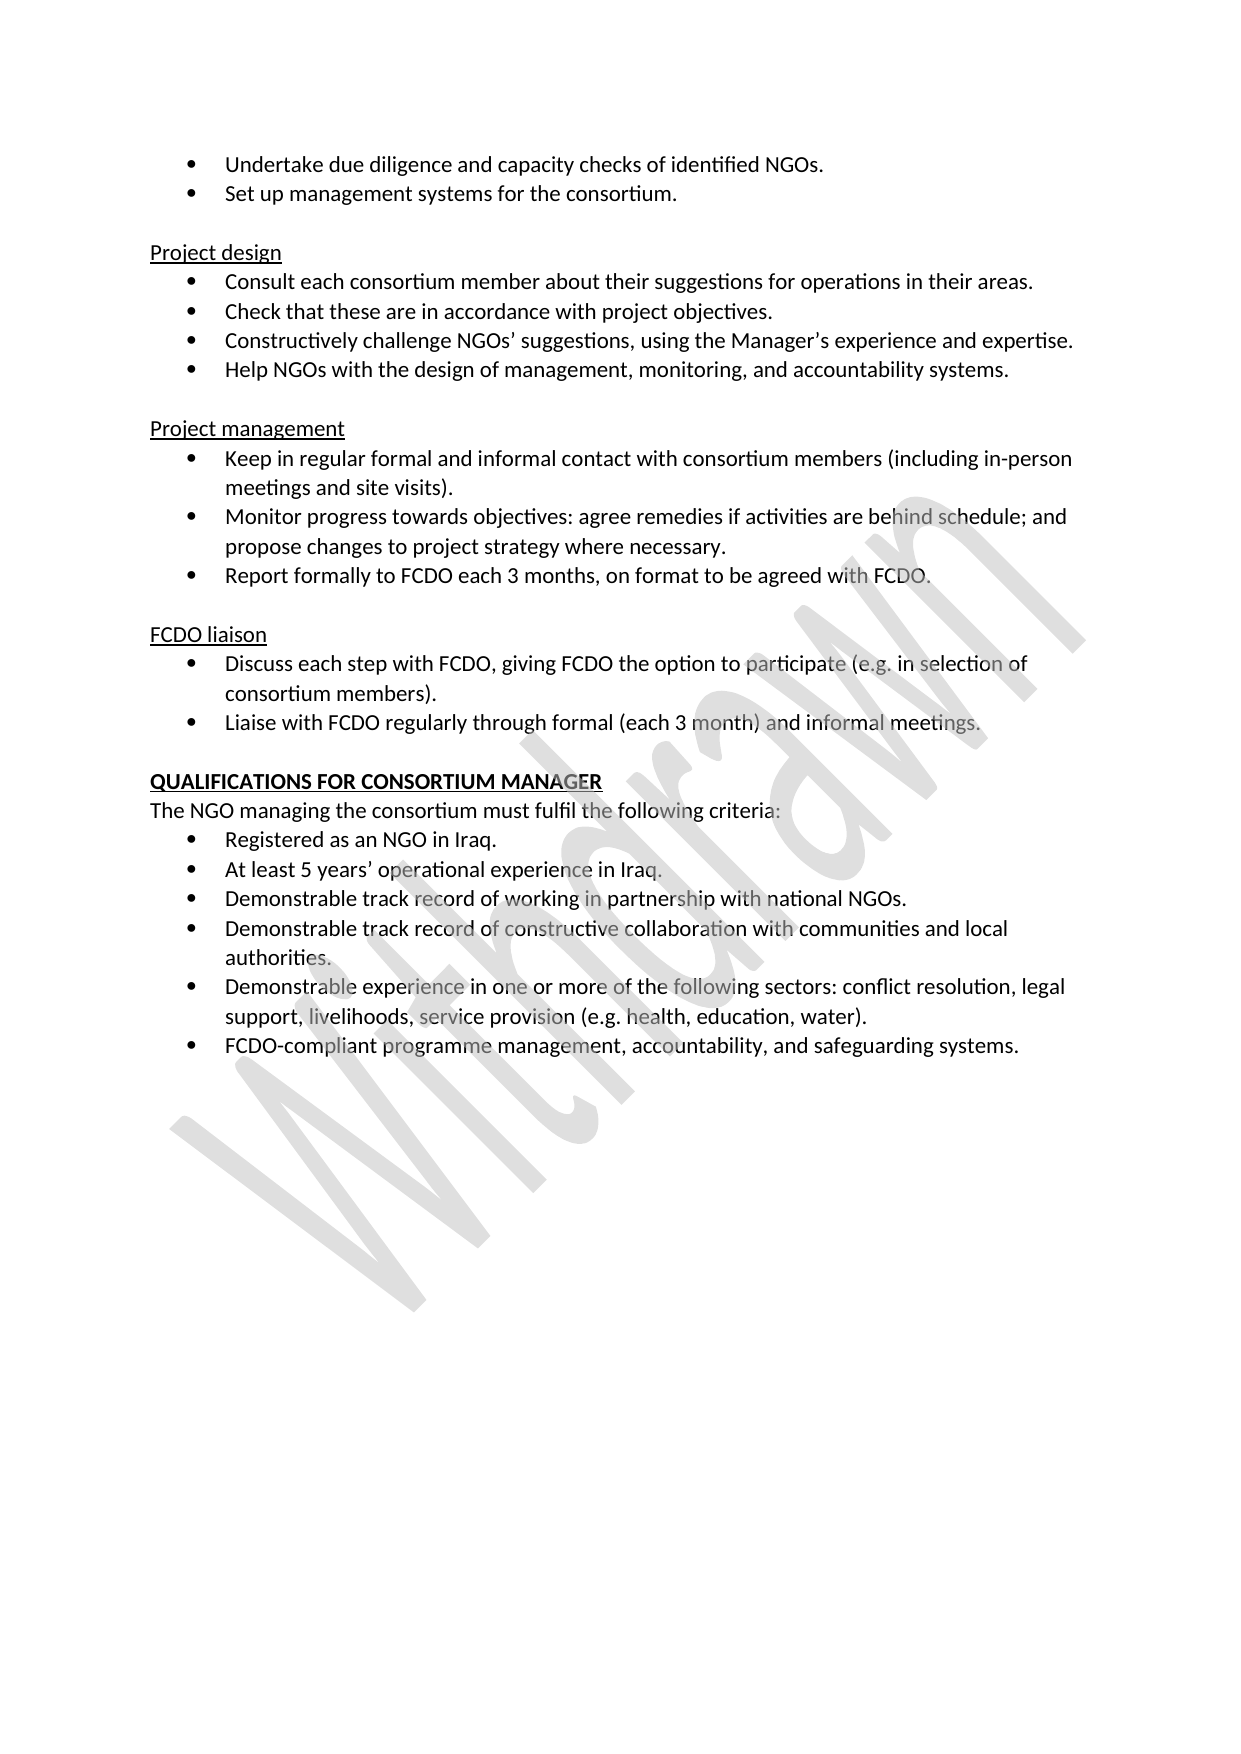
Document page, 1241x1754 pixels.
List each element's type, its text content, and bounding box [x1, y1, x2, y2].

list At least 5 years’ operational experience in Iraq. [728, 855, 1090, 883]
list Demonstrable experience in one or more of the following sectors: conflict resolution, legal support, livelihoods, service provision (e.g. health, education, water). [451, 972, 545, 1030]
list Demonstrable track record of constructive collaboration with communities and local authorities. [511, 929, 583, 971]
list Demonstrable track record of constructive collaboration with communities and local authorities. [187, 914, 486, 971]
text The NGO managing the consortium must fulfil the following criteria: [600, 796, 667, 824]
text [1067, 620, 1090, 648]
list Report formally to FCDO each 3 months, on format to be agreed with FCDO. [187, 561, 853, 589]
list Liaise with FCDO regularly through formal (each 3 month) and informal meetings. [187, 708, 696, 736]
list Monitor progress towards objectives: agree remedies if activities are behind schedule; and propose changes to project strategy where necessary. [187, 502, 899, 560]
list Discuss each step with FCDO, giving FCDO the option to participate (e.g. in selection of consortium members). [923, 649, 1090, 707]
list Report formally to FCDO each 3 months, on format to be agreed with FCDO. [1008, 561, 1090, 589]
list Demonstrable track record of constructive collaboration with communities and local authorities. [616, 914, 715, 971]
list Demonstrable track record of working in partnership with national NGOs. [595, 884, 686, 912]
list Demonstrable track record of working in partnership with national NGOs. [688, 884, 755, 912]
list Liaise with FCDO regularly through formal (each 3 month) and informal meetings. [967, 708, 1090, 736]
text Project design [150, 238, 1090, 266]
list Monitor progress towards objectives: agree remedies if activities are behind schedule; and propose changes to project strategy where necessary. [939, 502, 1090, 560]
text [902, 620, 968, 648]
list [860, 826, 1090, 854]
list [797, 826, 846, 853]
list [630, 826, 697, 854]
list FCDO-compliant programme management, accountability, and safeguarding systems. [400, 1031, 475, 1059]
text QUALIFICATIONS FOR CONSORTIUM MANAGER [827, 767, 918, 795]
list Demonstrable track record of working in partnership with national NGOs. [757, 884, 1090, 912]
text [970, 620, 1065, 648]
list [699, 826, 793, 854]
list Demonstrable experience in one or more of the following sectors: conflict resolution, legal support, livelihoods, service provision (e.g. health, education, water). [518, 972, 642, 1030]
list Demonstrable track record of working in partnership with national NGOs. [187, 884, 427, 912]
list Discuss each step with FCDO, giving FCDO the option to participate (e.g. in selection of consortium members). [867, 649, 944, 707]
list Set up management systems for the consortium. [187, 179, 1090, 207]
text Project management [150, 414, 1090, 442]
text The NGO managing the consortium must fulfil the following criteria: [856, 796, 1090, 824]
list Report formally to FCDO each 3 months, on format to be agreed with FCDO. [917, 561, 1006, 589]
list Undertake due diligence and capacity checks of identified NGOs. [187, 150, 1090, 178]
list Help NGOs with the design of management, monitoring, and accountability systems. [187, 356, 1090, 384]
list Keep in regular formal and informal contact with consortium members (including in-person meetings and site visits). [187, 444, 1090, 501]
list Liaise with FCDO regularly through formal (each 3 month) and informal meetings. [765, 708, 838, 736]
list Demonstrable experience in one or more of the following sectors: conflict resolution, legal support, livelihoods, service provision (e.g. health, education, water). [614, 972, 1090, 1030]
text FCDO liaison [150, 620, 815, 648]
text QUALIFICATIONS FOR CONSORTIUM MANAGER [150, 767, 565, 791]
list Demonstrable track record of working in partnership with national NGOs. [429, 884, 586, 912]
list Liaise with FCDO regularly through formal (each 3 month) and informal meetings. [881, 708, 954, 736]
text The NGO managing the consortium must fulfil the following criteria: [792, 796, 845, 824]
list FCDO-compliant programme management, accountability, and safeguarding systems. [338, 1031, 398, 1059]
list Demonstrable experience in one or more of the following sectors: conflict resolution, legal support, livelihoods, service provision (e.g. health, education, water). [187, 972, 446, 1030]
list At least 5 years’ operational experience in Iraq. [187, 855, 569, 883]
list FCDO-compliant programme management, accountability, and safeguarding systems. [576, 1031, 1090, 1059]
list Discuss each step with FCDO, giving FCDO the option to participate (e.g. in selection of consortium members). [187, 649, 859, 707]
list Demonstrable track record of constructive collaboration with communities and local authorities. [552, 914, 642, 971]
list FCDO-compliant programme management, accountability, and safeguarding systems. [477, 1031, 574, 1059]
list At least 5 years’ operational experience in Iraq. [589, 855, 657, 883]
list Demonstrable track record of constructive collaboration with communities and local authorities. [718, 914, 1090, 971]
text The NGO managing the consortium must fulfil the following criteria: [681, 796, 773, 824]
text QUALIFICATIONS FOR CONSORTIUM MANAGER [925, 767, 1090, 795]
list Discuss each step with FCDO, giving FCDO the option to participate (e.g. in selection of consortium members). [854, 662, 915, 707]
list Registered as an NGO in Iraq. [187, 826, 580, 854]
list At least 5 years’ operational experience in Iraq. [659, 855, 726, 883]
text QUALIFICATIONS FOR CONSORTIUM MANAGER [679, 767, 781, 795]
text The NGO managing the consortium must fulfil the following criteria: [150, 796, 598, 824]
list Constructively challenge NGOs’ suggestions, using the Manager’s experience and expertise. [187, 326, 1090, 354]
list Check that these are in accordance with project objectives. [187, 297, 1090, 325]
list Consult each consortium member about their suggestions for operations in their areas. [187, 267, 1090, 296]
text [828, 620, 898, 648]
text QUALIFICATIONS FOR CONSORTIUM MANAGER [571, 767, 666, 795]
list FCDO-compliant programme management, accountability, and safeguarding systems. [187, 1031, 331, 1059]
